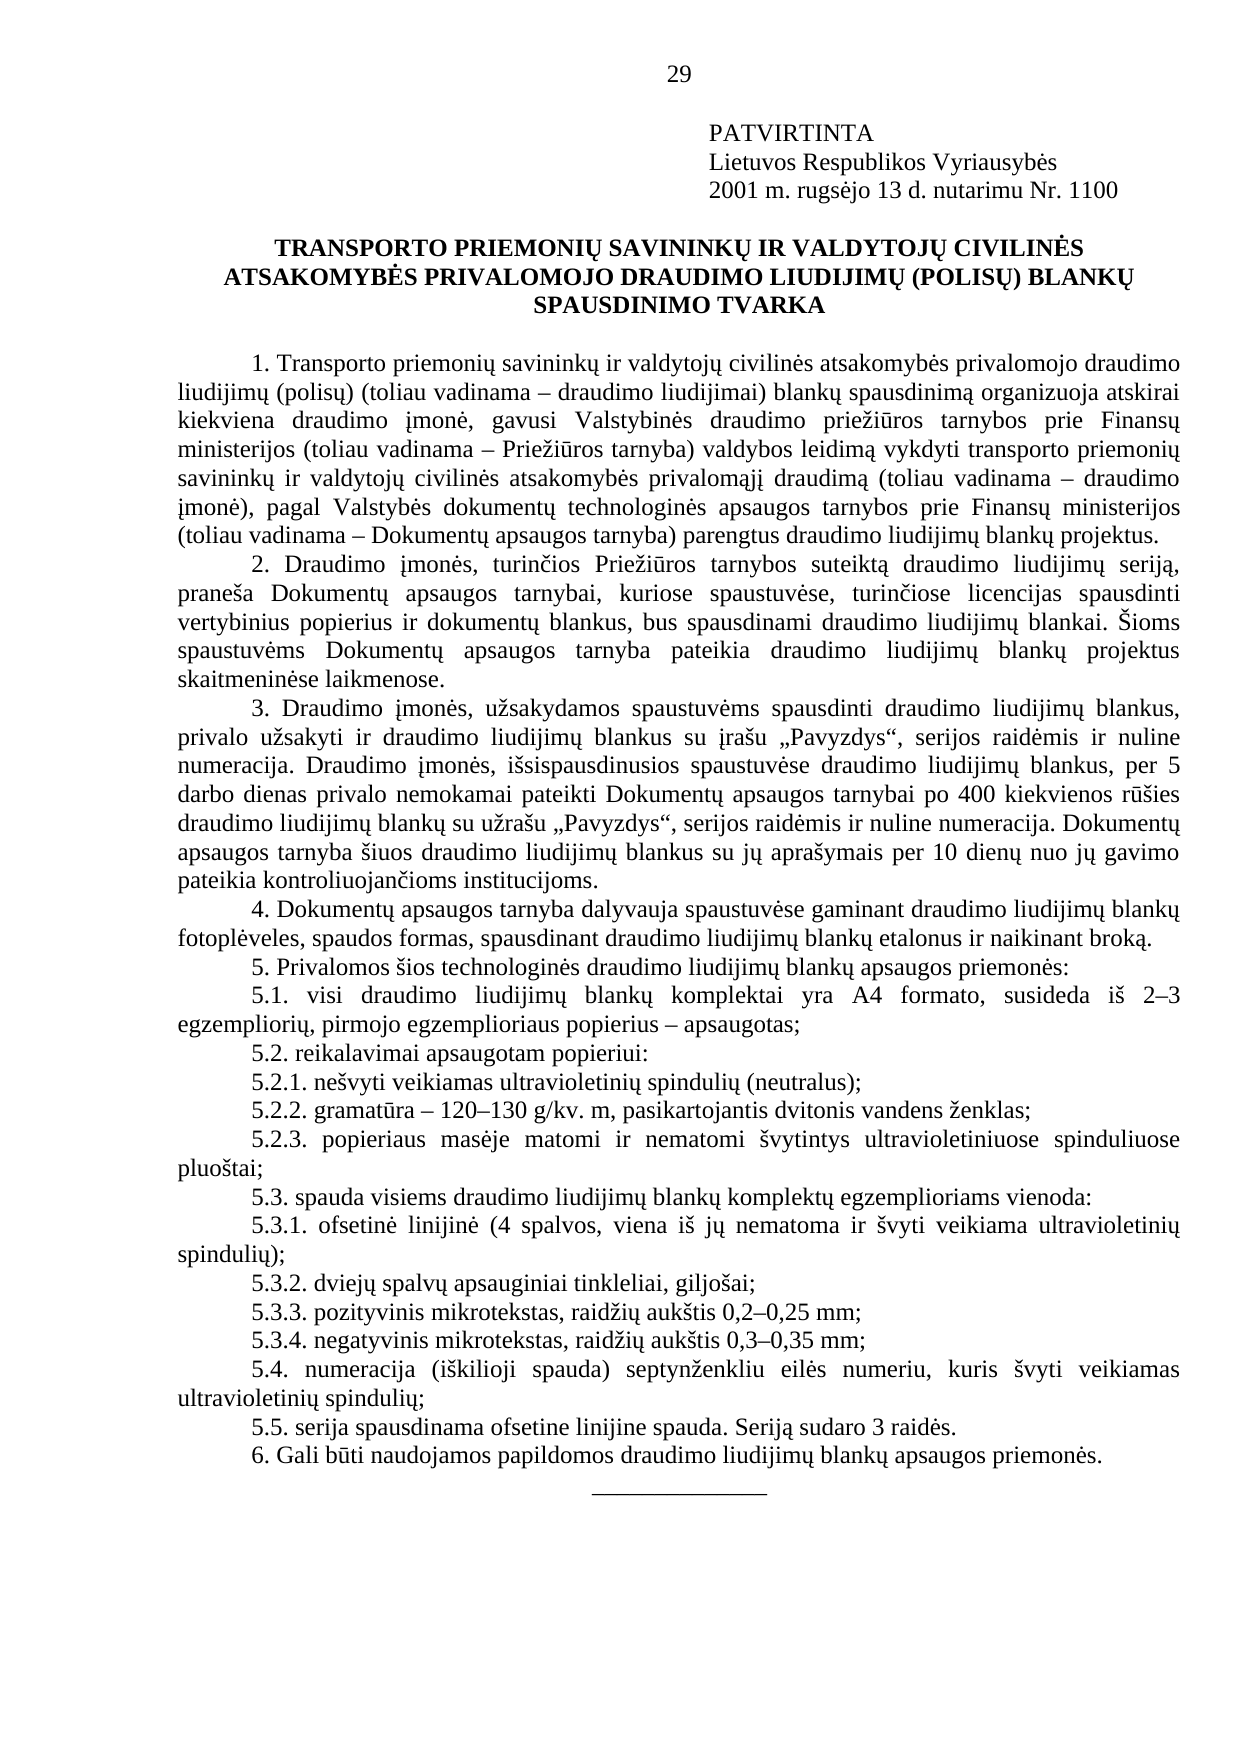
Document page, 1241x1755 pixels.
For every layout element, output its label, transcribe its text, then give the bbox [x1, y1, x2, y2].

text 5.1. visi draudimo liudijimų blankų komplektai yra A4 formato, susideda iš 2–3 egzempliorių, pirmojo egzemplioriaus popierius – apsaugotas; [177, 981, 1181, 1038]
text 3. Draudimo įmonės, užsakydamos spaustuvėms spausdinti draudimo liudijimų blankus, privalo užsakyti ir draudimo liudijimų blankus su įrašu „Pavyzdys“, serijos raidėmis ir nuline numeracija. Draudimo įmonės, išsispausdinusios spaustuvėse draudimo liudijimų blankus, per 5 darbo dienas privalo nemokamai pateikti Dokumentų apsaugos tarnybai po 400 kiekvienos rūšies draudimo liudijimų blankų su užrašu „Pavyzdys“, serijos raidėmis ir nuline numeracija. Dokumentų apsaugos tarnyba šiuos draudimo liudijimų blankus su jų aprašymais per 10 dienų nuo jų gavimo pateikia kontroliuojančioms institucijoms. [177, 693, 1181, 894]
text 5. Privalomos šios technologinės draudimo liudijimų blankų apsaugos priemonės: [177, 952, 1181, 981]
text 2001 m. rugsėjo 13 d. nutarimu Nr. 1100 [177, 176, 1181, 204]
text 1. Transporto priemonių savininkų ir valdytojų civilinės atsakomybės privalomojo draudimo liudijimų (polisų) (toliau vadinama – draudimo liudijimai) blankų spausdinimą organizuoja atskirai kiekviena draudimo įmonė, gavusi Valstybinės draudimo priežiūros tarnybos prie Finansų ministerijos (toliau vadinama – Priežiūros tarnyba) valdybos leidimą vykdyti transporto priemonių savininkų ir valdytojų civilinės atsakomybės privalomąjį draudimą (toliau vadinama – draudimo įmonė), pagal Valstybės dokumentų technologinės apsaugos tarnybos prie Finansų ministerijos (toliau vadinama – Dokumentų apsaugos tarnyba) parengtus draudimo liudijimų blankų projektus. [177, 348, 1181, 549]
text 5.3. spauda visiems draudimo liudijimų blankų komplektų egzemplioriams vienoda: [177, 1182, 1181, 1211]
text 5.2.3. popieriaus masėje matomi ir nematomi švytintys ultravioletiniuose spinduliuose pluoštai; [177, 1124, 1181, 1182]
text TRANSPORTO PRIEMONIŲ SAVININKŲ IR VALDYTOJŲ CIVILINĖS ATSAKOMYBĖS PRIVALOMOJO DRAUDIMO LIUDIJIMŲ (POLISŲ) BLANKŲ SPAUSDINIMO TVARKA [177, 233, 1181, 319]
text 5.2. reikalavimai apsaugotam popieriui: [177, 1038, 1181, 1067]
text 5.2.2. gramatūra – 120–130 g/kv. m, pasikartojantis dvitonis vandens ženklas; [177, 1096, 1181, 1124]
text 5.3.2. dviejų spalvų apsauginiai tinkleliai, giljošai; [177, 1268, 1181, 1297]
text PATVIRTINTA [177, 118, 1181, 147]
text 6. Gali būti naudojamos papildomos draudimo liudijimų blankų apsaugos priemonės. [177, 1441, 1181, 1469]
text 5.3.3. pozityvinis mikrotekstas, raidžių aukštis 0,2–0,25 mm; [177, 1297, 1181, 1326]
text 5.2.1. nešvyti veikiamas ultravioletinių spindulių (neutralus); [177, 1067, 1181, 1096]
text Lietuvos Respublikos Vyriausybės [177, 147, 1181, 176]
text 5.4. numeracija (iškilioji spauda) septynženkliu eilės numeriu, kuris švyti veikiamas ultravioletinių spindulių; [177, 1354, 1181, 1412]
text 5.5. serija spausdinama ofsetine linijine spauda. Seriją sudaro 3 raidės. [177, 1412, 1181, 1441]
text 2. Draudimo įmonės, turinčios Priežiūros tarnybos suteiktą draudimo liudijimų seriją, praneša Dokumentų apsaugos tarnybai, kuriose spaustuvėse, turinčiose licencijas spausdinti vertybinius popierius ir dokumentų blankus, bus spausdinami draudimo liudijimų blankai. Šioms spaustuvėms Dokumentų apsaugos tarnyba pateikia draudimo liudijimų blankų projektus skaitmeninėse laikmenose. [177, 549, 1181, 693]
text 5.3.1. ofsetinė linijinė (4 spalvos, viena iš jų nematoma ir švyti veikiama ultravioletinių spindulių); [177, 1211, 1181, 1268]
text 4. Dokumentų apsaugos tarnyba dalyvauja spaustuvėse gaminant draudimo liudijimų blankų fotoplėveles, spaudos formas, spausdinant draudimo liudijimų blankų etalonus ir naikinant broką. [177, 894, 1181, 952]
text 5.3.4. negatyvinis mikrotekstas, raidžių aukštis 0,3–0,35 mm; [177, 1326, 1181, 1354]
text ______________ [177, 1469, 1181, 1498]
